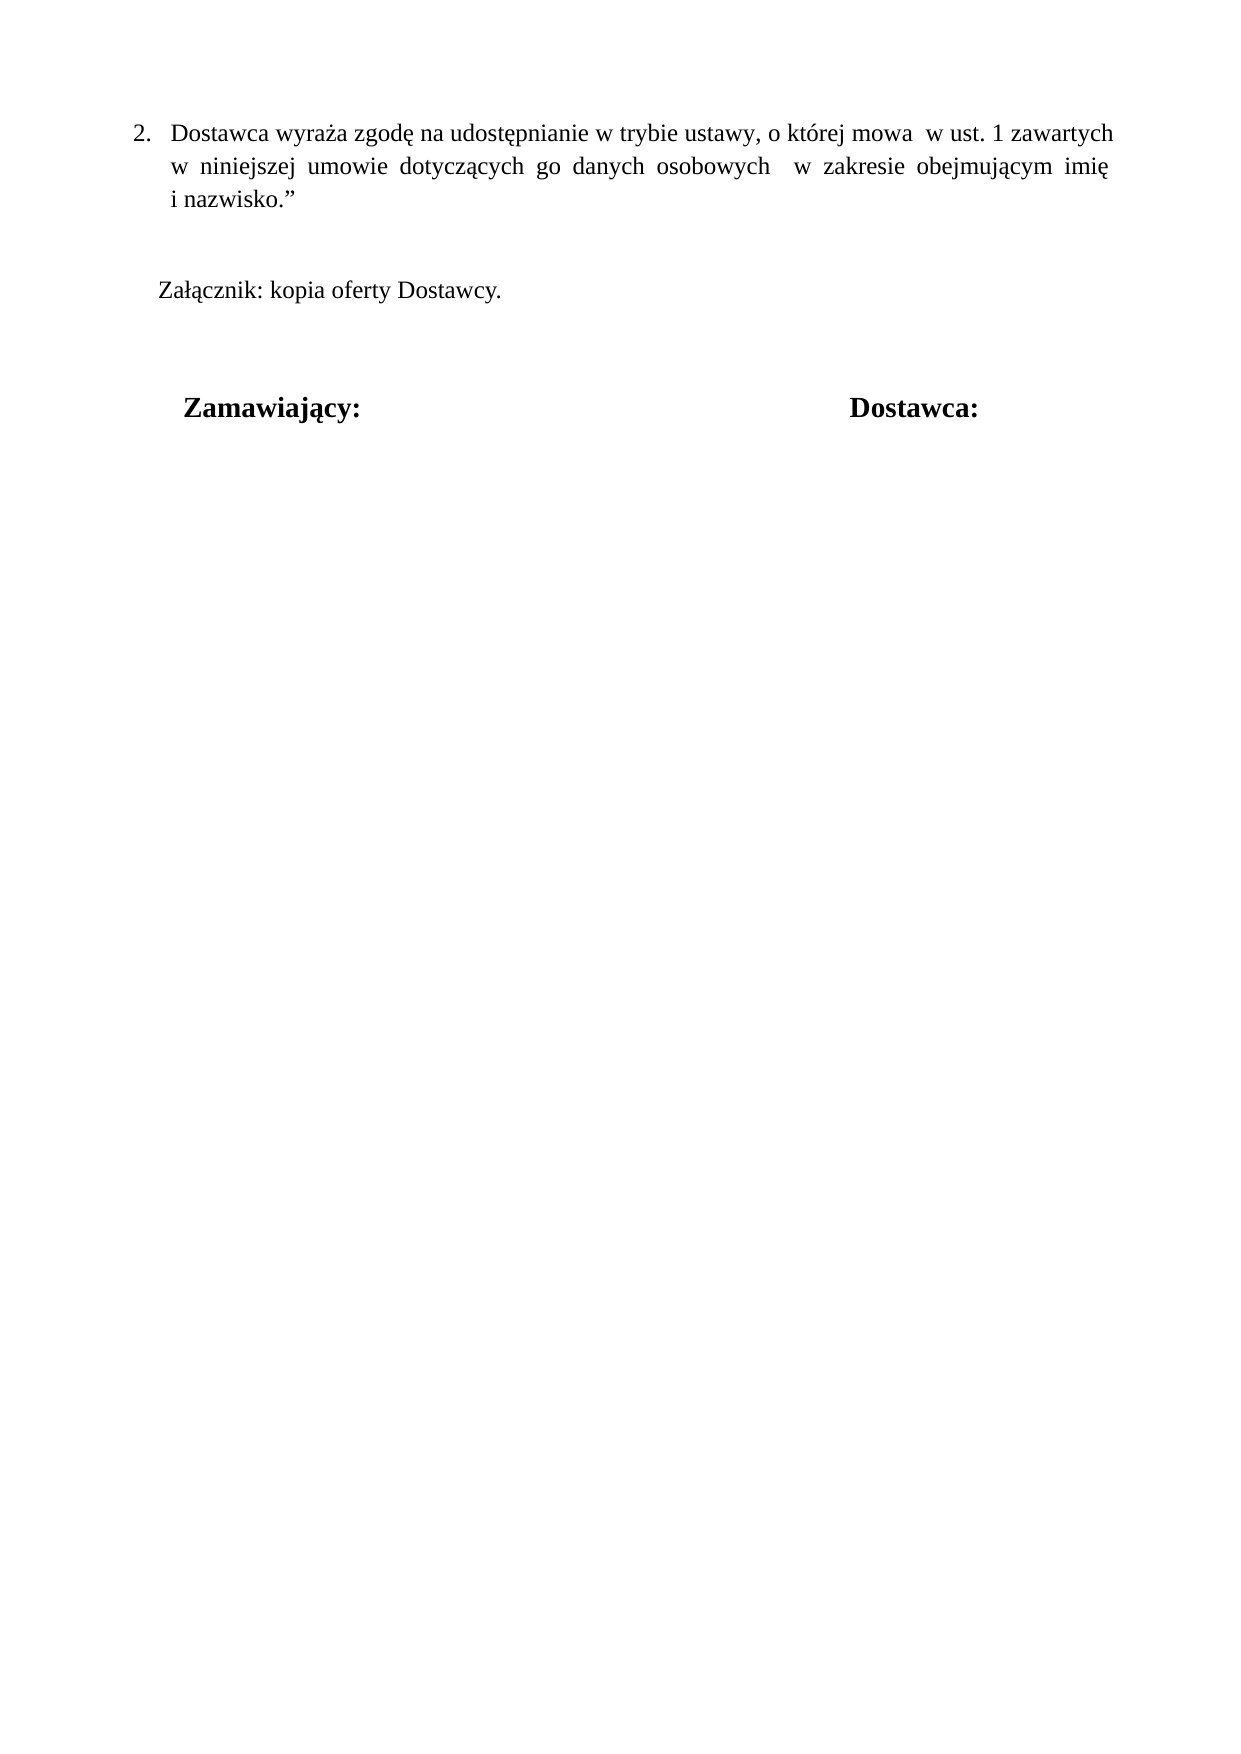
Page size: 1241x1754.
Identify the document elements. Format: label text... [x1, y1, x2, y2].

list Dostawca wyraża zgodę na udostępnianie w trybie ustawy, o której mowa w ust. 1 zawartych w niniejszej umowie dotyczących go danych osobowych w zakresie obejmującym imię i nazwisko.” [133, 118, 1122, 213]
text Zamawiający: Dostawca: [133, 390, 1122, 423]
text Załącznik: kopia oferty Dostawcy. [133, 275, 1122, 303]
